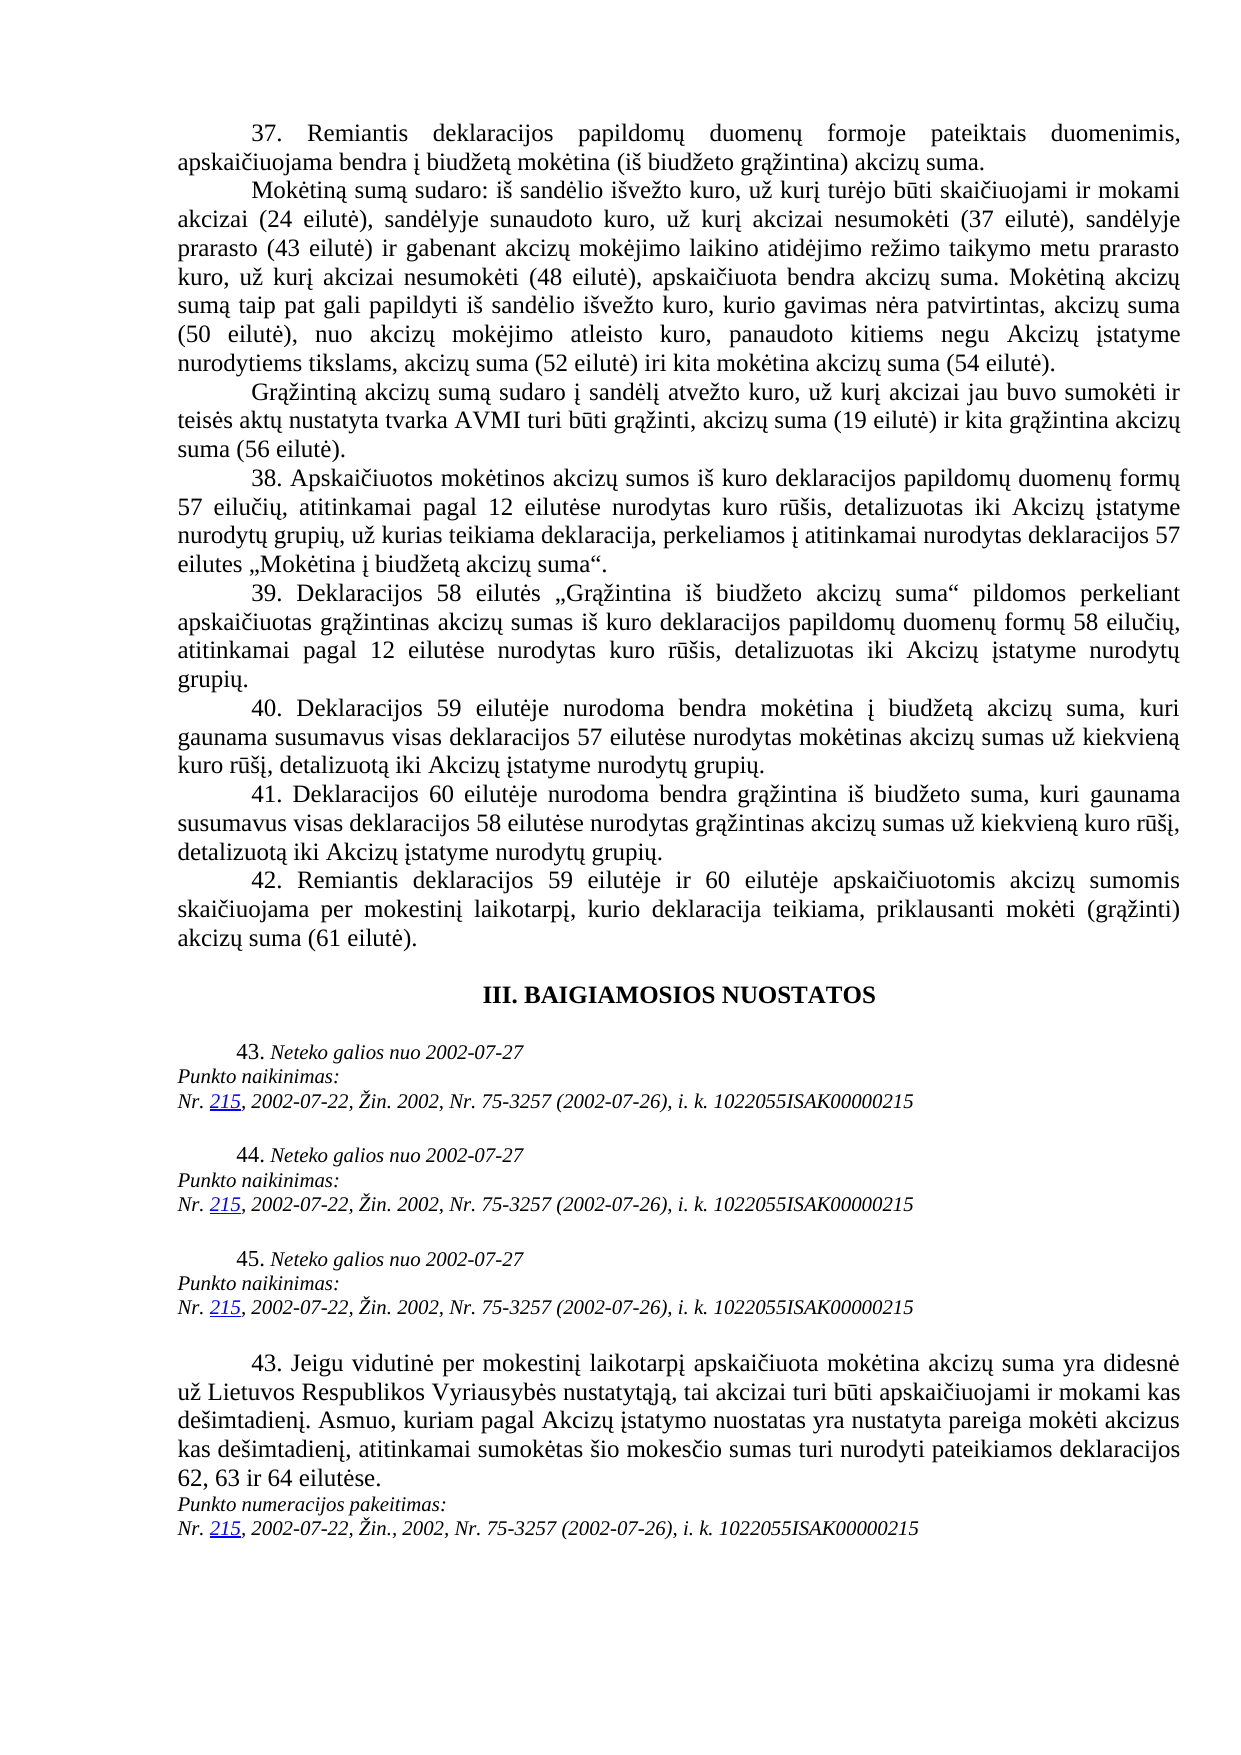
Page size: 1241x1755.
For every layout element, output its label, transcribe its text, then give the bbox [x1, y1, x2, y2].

text Mokėtiną sumą sudaro: iš sandėlio išvežto kuro, už kurį turėjo būti skaičiuojami ir mokami akcizai (24 eilutė), sandėlyje sunaudoto kuro, už kurį akcizai nesumokėti (37 eilutė), sandėlyje prarasto (43 eilutė) ir gabenant akcizų mokėjimo laikino atidėjimo režimo taikymo metu prarasto kuro, už kurį akcizai nesumokėti (48 eilutė), apskaičiuota bendra akcizų suma. Mokėtiną akcizų sumą taip pat gali papildyti iš sandėlio išvežto kuro, kurio gavimas nėra patvirtintas, akcizų suma (50 eilutė), nuo akcizų mokėjimo atleisto kuro, panaudoto kitiems negu Akcizų įstatyme nurodytiems tikslams, akcizų suma (52 eilutė) iri kita mokėtina akcizų suma (54 eilutė). [177, 176, 1181, 377]
text Nr. 215, 2002-07-22, Žin. 2002, Nr. 75-3257 (2002-07-26), i. k. 1022055ISAK00000215 [177, 1295, 1181, 1319]
text 39. Deklaracijos 58 eilutės „Grąžintina iš biudžeto akcizų suma“ pildomos perkeliant apskaičiuotas grąžintinas akcizų sumas iš kuro deklaracijos papildomų duomenų formų 58 eilučių, atitinkamai pagal 12 eilutėse nurodytas kuro rūšis, detalizuotas iki Akcizų įstatyme nurodytų grupių. [177, 578, 1181, 693]
text III. BAIGIAMOSIOS NUOSTATOS [177, 981, 1181, 1009]
text 40. Deklaracijos 59 eilutėje nurodoma bendra mokėtina į biudžetą akcizų suma, kuri gaunama susumavus visas deklaracijos 57 eilutėse nurodytas mokėtinas akcizų sumas už kiekvieną kuro rūšį, detalizuotą iki Akcizų įstatyme nurodytų grupių. [177, 693, 1181, 779]
text 38. Apskaičiuotos mokėtinos akcizų sumos iš kuro deklaracijos papildomų duomenų formų 57 eilučių, atitinkamai pagal 12 eilutėse nurodytas kuro rūšis, detalizuotas iki Akcizų įstatyme nurodytų grupių, už kurias teikiama deklaracija, perkeliamos į atitinkamai nurodytas deklaracijos 57 eilutes „Mokėtina į biudžetą akcizų suma“. [177, 463, 1181, 578]
text 43. Jeigu vidutinė per mokestinį laikotarpį apskaičiuota mokėtina akcizų suma yra didesnė už Lietuvos Respublikos Vyriausybės nustatytąją, tai akcizai turi būti apskaičiuojami ir mokami kas dešimtadienį. Asmuo, kuriam pagal Akcizų įstatymo nuostatas yra nustatyta pareiga mokėti akcizus kas dešimtadienį, atitinkamai sumokėtas šio mokesčio sumas turi nurodyti pateikiamos deklaracijos 62, 63 ir 64 eilutėse. [177, 1348, 1181, 1492]
text Nr. 215, 2002-07-22, Žin. 2002, Nr. 75-3257 (2002-07-26), i. k. 1022055ISAK00000215 [177, 1088, 1181, 1113]
text 41. Deklaracijos 60 eilutėje nurodoma bendra grąžintina iš biudžeto suma, kuri gaunama susumavus visas deklaracijos 58 eilutėse nurodytas grąžintinas akcizų sumas už kiekvieną kuro rūšį, detalizuotą iki Akcizų įstatyme nurodytų grupių. [177, 779, 1181, 866]
text 44. Neteko galios nuo 2002-07-27 [177, 1141, 1181, 1168]
text 43. Neteko galios nuo 2002-07-27 [177, 1038, 1181, 1064]
text 45. Neteko galios nuo 2002-07-27 [177, 1244, 1181, 1271]
text Punkto naikinimas: [177, 1064, 1181, 1088]
text Punkto naikinimas: [177, 1271, 1181, 1295]
text Grąžintiną akcizų sumą sudaro į sandėlį atvežto kuro, už kurį akcizai jau buvo sumokėti ir teisės aktų nustatyta tvarka AVMI turi būti grąžinti, akcizų suma (19 eilutė) ir kita grąžintina akcizų suma (56 eilutė). [177, 377, 1181, 463]
text Punkto numeracijos pakeitimas: [177, 1492, 1181, 1516]
text 37. Remiantis deklaracijos papildomų duomenų formoje pateiktais duomenimis, apskaičiuojama bendra į biudžetą mokėtina (iš biudžeto grąžintina) akcizų suma. [177, 118, 1181, 176]
text Punkto naikinimas: [177, 1168, 1181, 1192]
text Nr. 215, 2002-07-22, Žin., 2002, Nr. 75-3257 (2002-07-26), i. k. 1022055ISAK00000215 [177, 1516, 1181, 1540]
text 42. Remiantis deklaracijos 59 eilutėje ir 60 eilutėje apskaičiuotomis akcizų sumomis skaičiuojama per mokestinį laikotarpį, kurio deklaracija teikiama, priklausanti mokėti (grąžinti) akcizų suma (61 eilutė). [177, 866, 1181, 952]
text Nr. 215, 2002-07-22, Žin. 2002, Nr. 75-3257 (2002-07-26), i. k. 1022055ISAK00000215 [177, 1192, 1181, 1216]
